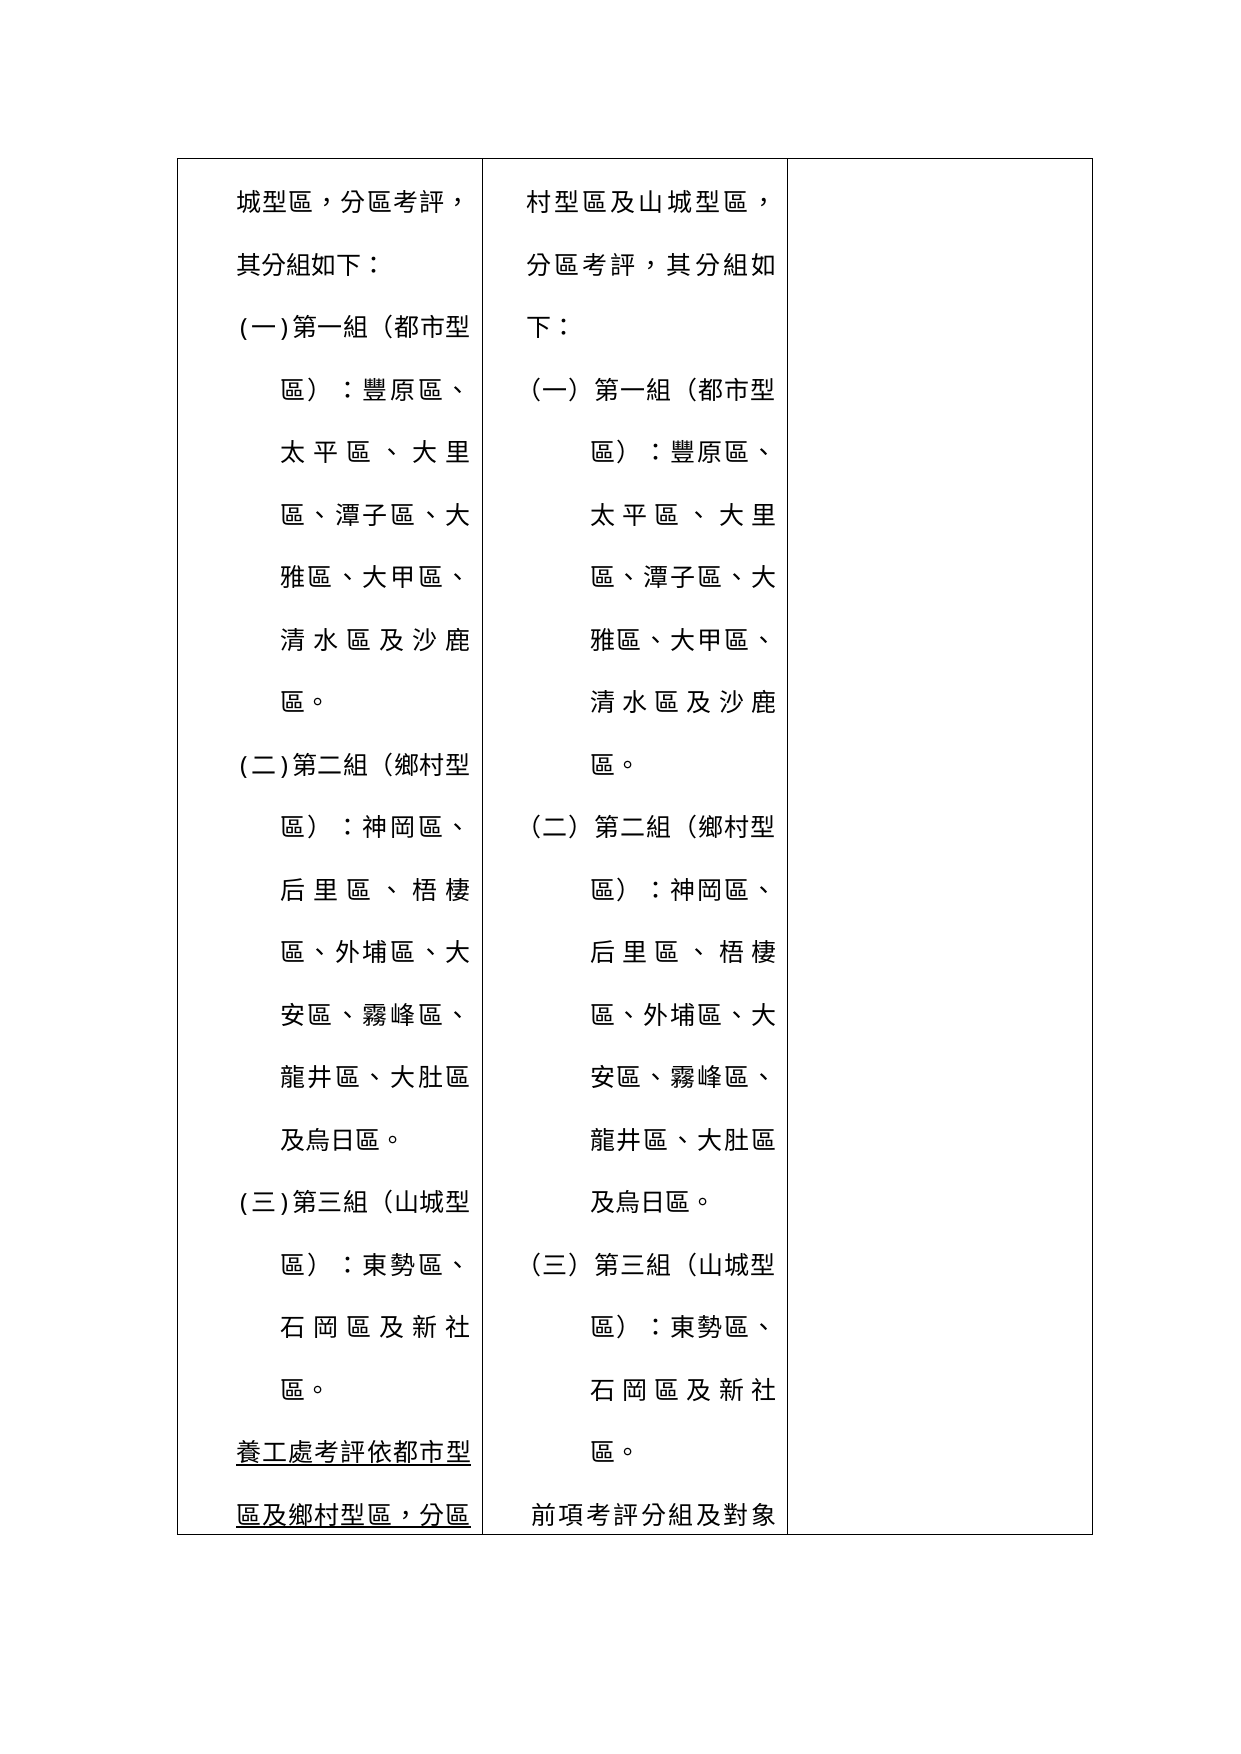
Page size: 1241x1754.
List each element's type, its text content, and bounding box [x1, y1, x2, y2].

table_cell 城型區，分區考評，其分組如下： (一)第一組（都市型區）：豐原區、太平區、大里區、潭子區、大雅區、大甲區、清水區及沙鹿區。 (二)第二組（鄉村型區）：神岡區、后里區、梧棲區、外埔區、大安區、霧峰區、龍井區、大肚區及烏日區。 (三)第三組（山城型區）：東勢區、石岡區及新社區。 養工處考評依都市型區及鄉村型區，分區 [178, 159, 482, 1534]
table_cell 村型區及山城型區，分區考評，其分組如下： （一）第一組（都市型區）：豐原區、太平區、大里區、潭子區、大雅區、大甲區、清水區及沙鹿區。 （二）第二組（鄉村型區）：神岡區、后里區、梧棲區、外埔區、大安區、霧峰區、龍井區、大肚區及烏日區。 （三）第三組（山城型區）：東勢區、石岡區及新社區。 前項考評分組及對象 [483, 159, 787, 1534]
table_cell [788, 159, 1092, 1534]
